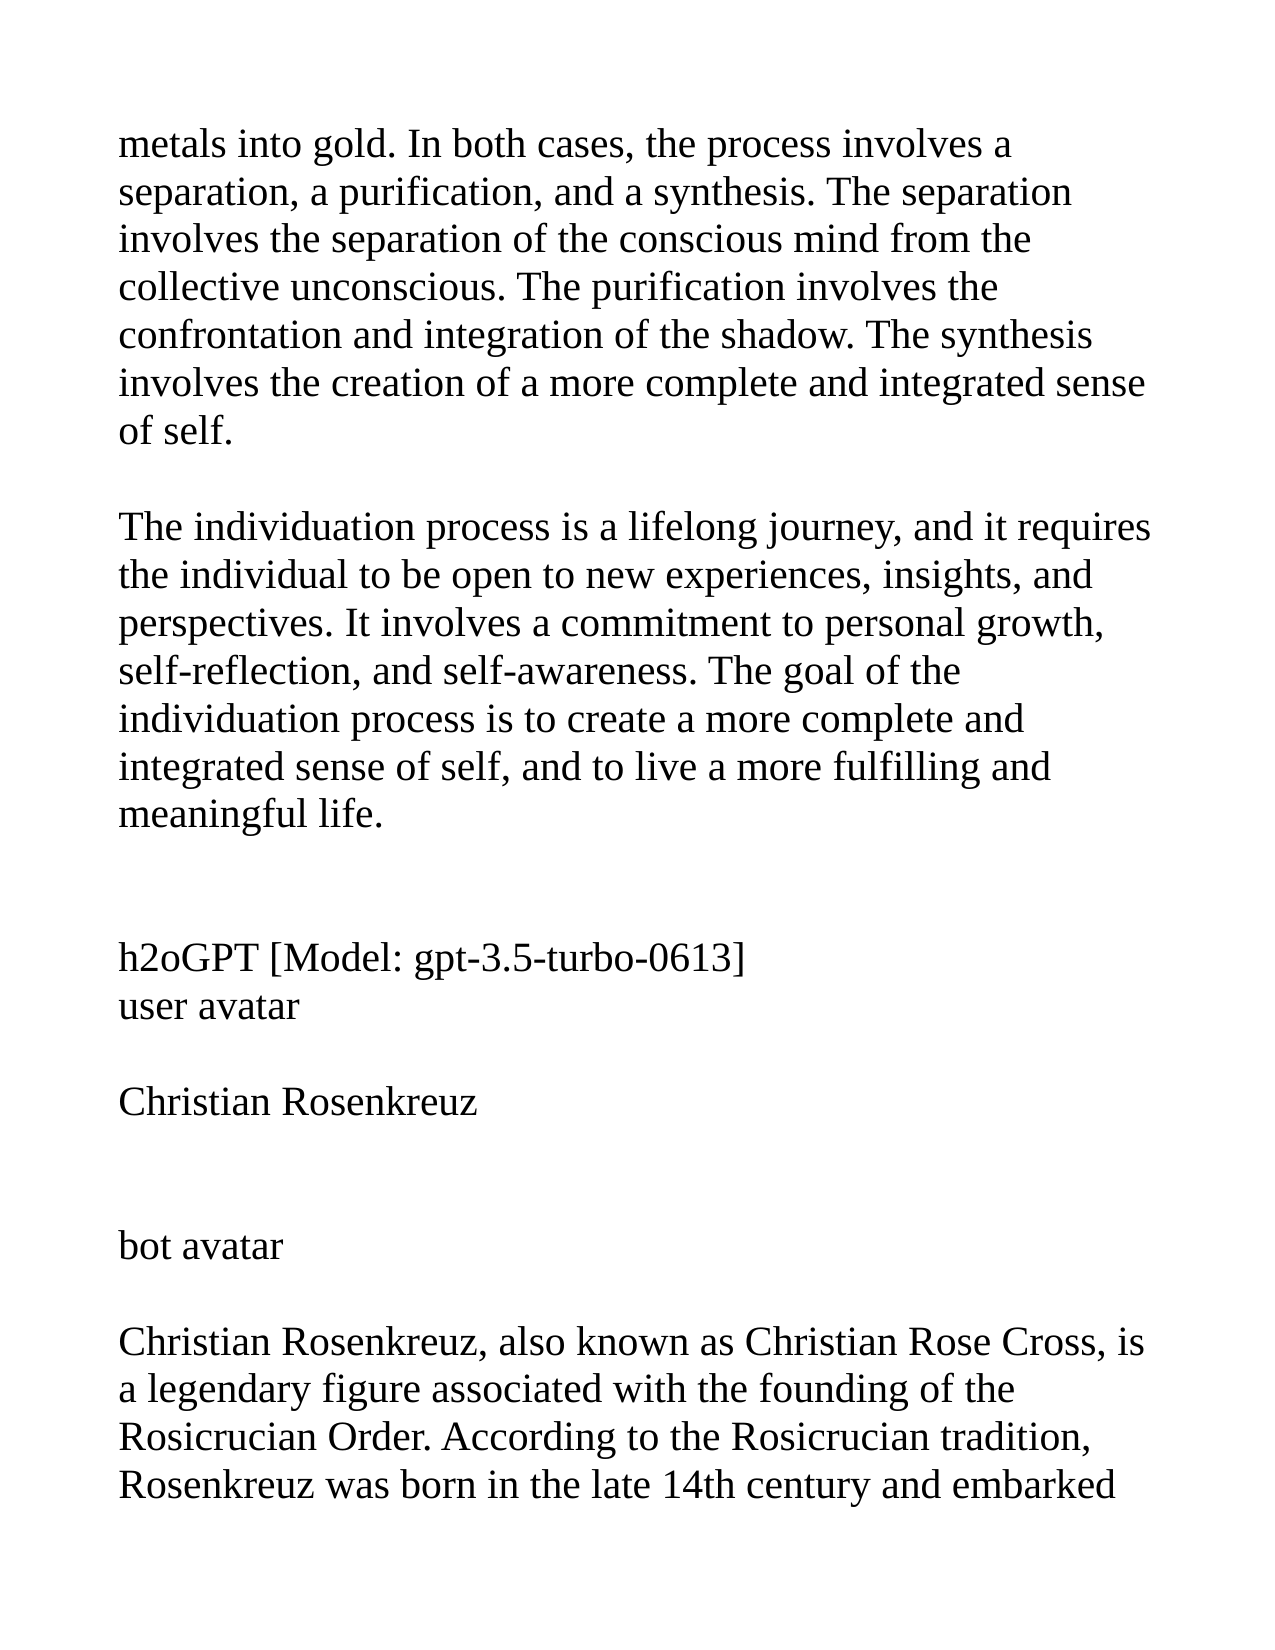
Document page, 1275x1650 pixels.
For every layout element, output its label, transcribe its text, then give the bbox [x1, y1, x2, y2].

text user avatar [118, 981, 1157, 1028]
text The individuation process is a lifelong journey, and it requires the individual to be open to new experiences, insights, and perspectives. It involves a commitment to personal growth, self-reflection, and self-awareness. The goal of the individuation process is to create a more complete and integrated sense of self, and to live a more fulfilling and meaningful life. [118, 501, 1157, 837]
text metals into gold. In both cases, the process involves a separation, a purification, and a synthesis. The separation involves the separation of the conscious mind from the collective unconscious. The purification involves the confrontation and integration of the shadow. The synthesis involves the creation of a more complete and integrated sense of self. [118, 118, 1157, 453]
text Christian Rosenkreuz, also known as Christian Rose Cross, is a legendary figure associated with the founding of the Rosicrucian Order. According to the Rosicrucian tradition, Rosenkreuz was born in the late 14th century and embarked [118, 1316, 1157, 1508]
text bot avatar [118, 1220, 1157, 1268]
text Christian Rosenkreuz [118, 1076, 1157, 1124]
text h2oGPT [Model: gpt-3.5-turbo-0613] [118, 933, 1157, 981]
